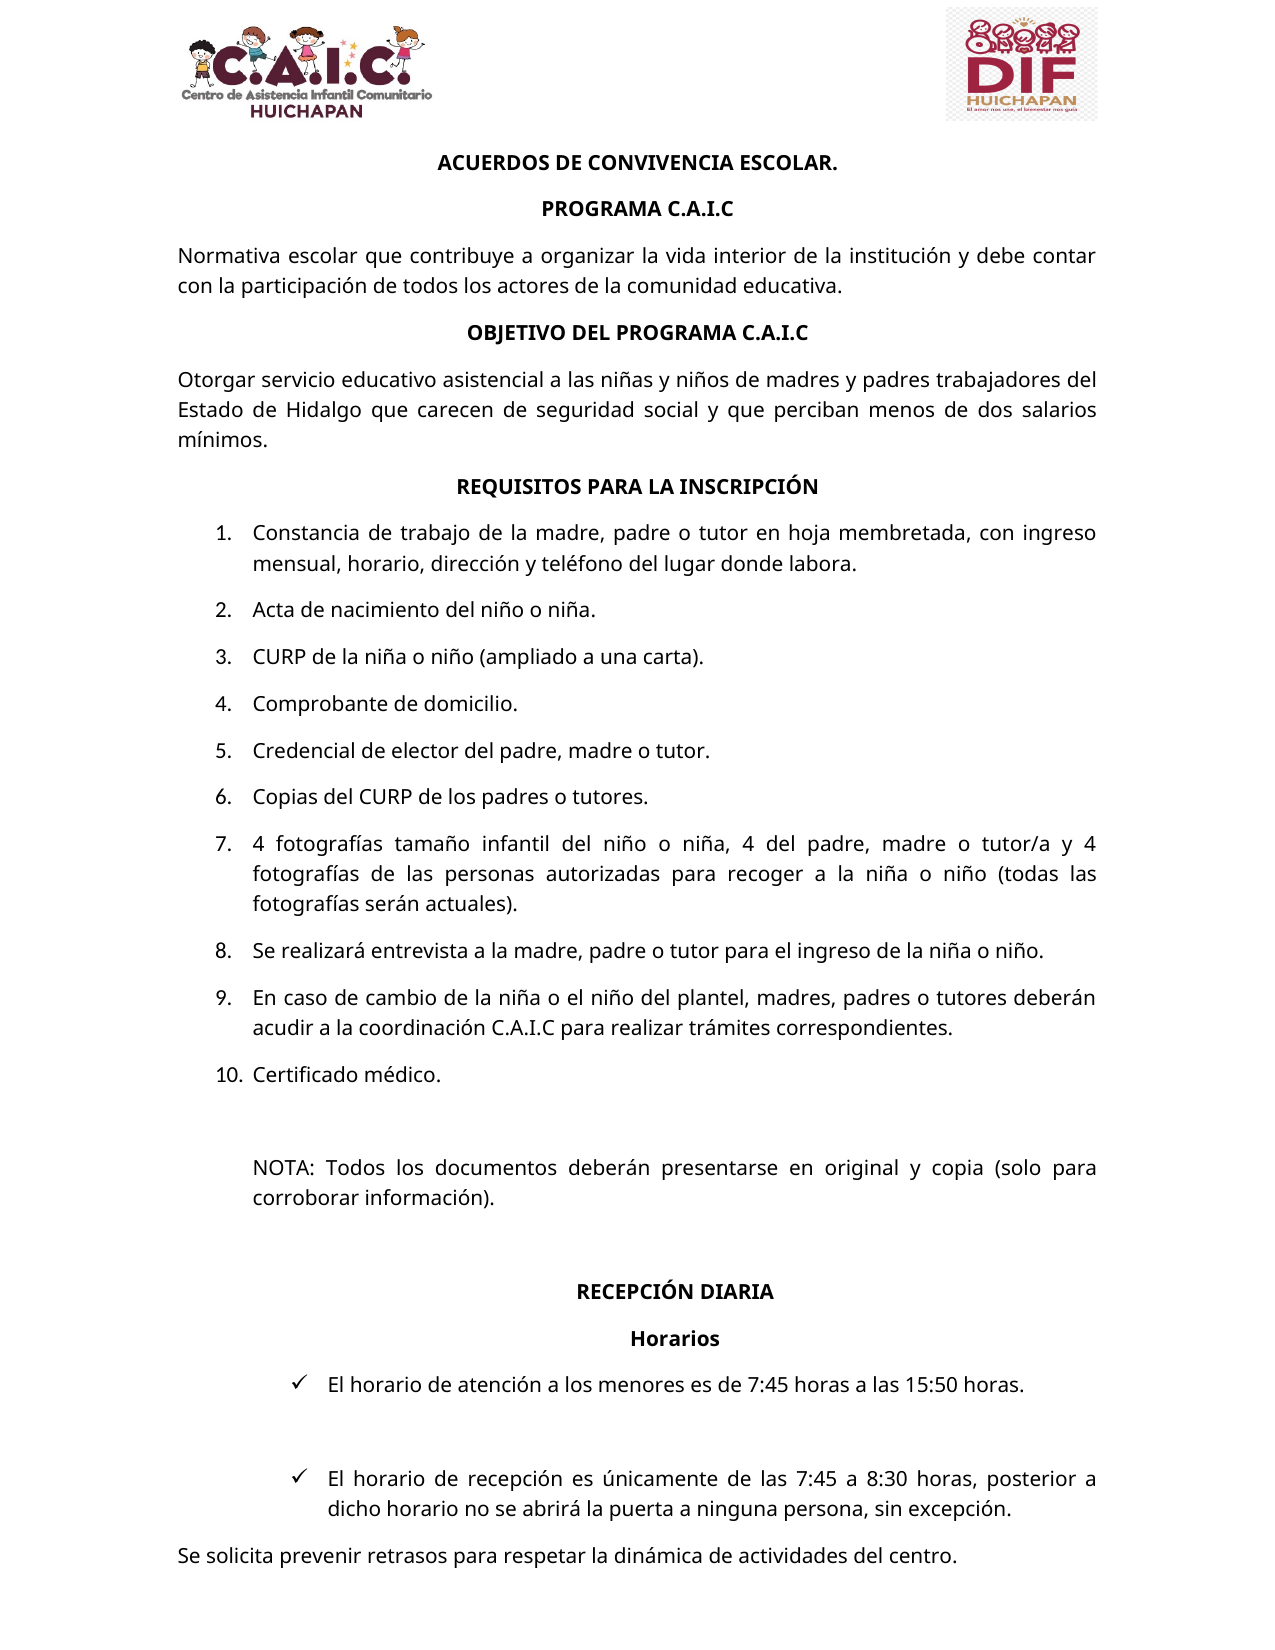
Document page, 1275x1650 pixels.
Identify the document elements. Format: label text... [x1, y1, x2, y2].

list Certificado médico. [215, 1060, 1098, 1088]
text Otorgar servicio educativo asistencial a las niñas y niños de madres y padres trabajadores del Estado de Hidalgo que carecen de seguridad social y que perciban menos de dos salarios mínimos. [177, 365, 1098, 453]
list 4 fotografías tamaño infantil del niño o niña, 4 del padre, madre o tutor/a y 4 fotografías de las personas autorizadas para recoger a la niña o niño (todas las fotografías serán actuales). [215, 829, 1098, 918]
list Acta de nacimiento del niño o niña. [215, 595, 1098, 624]
list Comprobante de domicilio. [215, 689, 1098, 717]
list El horario de recepción es únicamente de las 7:45 a 8:30 horas, posterior a dicho horario no se abrirá la puerta a ninguna persona, sin excepción. [290, 1464, 1098, 1523]
list NOTA: Todos los documentos deberán presentarse en original y copia (solo para corroborar información). [252, 1153, 1098, 1212]
text REQUISITOS PARA LA INSCRIPCIÓN [177, 472, 1098, 500]
text Se solicita prevenir retrasos para respetar la dinámica de actividades del centro. [177, 1541, 1098, 1569]
list RECEPCIÓN DIARIA [252, 1277, 1098, 1306]
text ACUERDOS DE CONVIVENCIA ESCOLAR. [177, 148, 1098, 176]
list Constancia de trabajo de la madre, padre o tutor en hoja membretada, con ingreso mensual, horario, dirección y teléfono del lugar donde labora. [215, 518, 1098, 577]
list Credencial de elector del padre, madre o tutor. [215, 736, 1098, 764]
list En caso de cambio de la niña o el niño del plantel, madres, padres o tutores deberán acudir a la coordinación C.A.I.C para realizar trámites correspondientes. [215, 983, 1098, 1042]
text Normativa escolar que contribuye a organizar la vida interior de la institución y debe contar con la participación de todos los actores de la comunidad educativa. [177, 241, 1098, 300]
list Se realizará entrevista a la madre, padre o tutor para el ingreso de la niña o niño. [215, 936, 1098, 965]
list Copias del CURP de los padres o tutores. [215, 782, 1098, 811]
text PROGRAMA C.A.I.C [177, 194, 1098, 223]
list El horario de atención a los menores es de 7:45 horas a las 15:50 horas. [290, 1371, 1098, 1399]
text OBJETIVO DEL PROGRAMA C.A.I.C [177, 318, 1098, 346]
list CURP de la niña o niño (ampliado a una carta). [215, 642, 1098, 671]
list Horarios [252, 1324, 1098, 1352]
